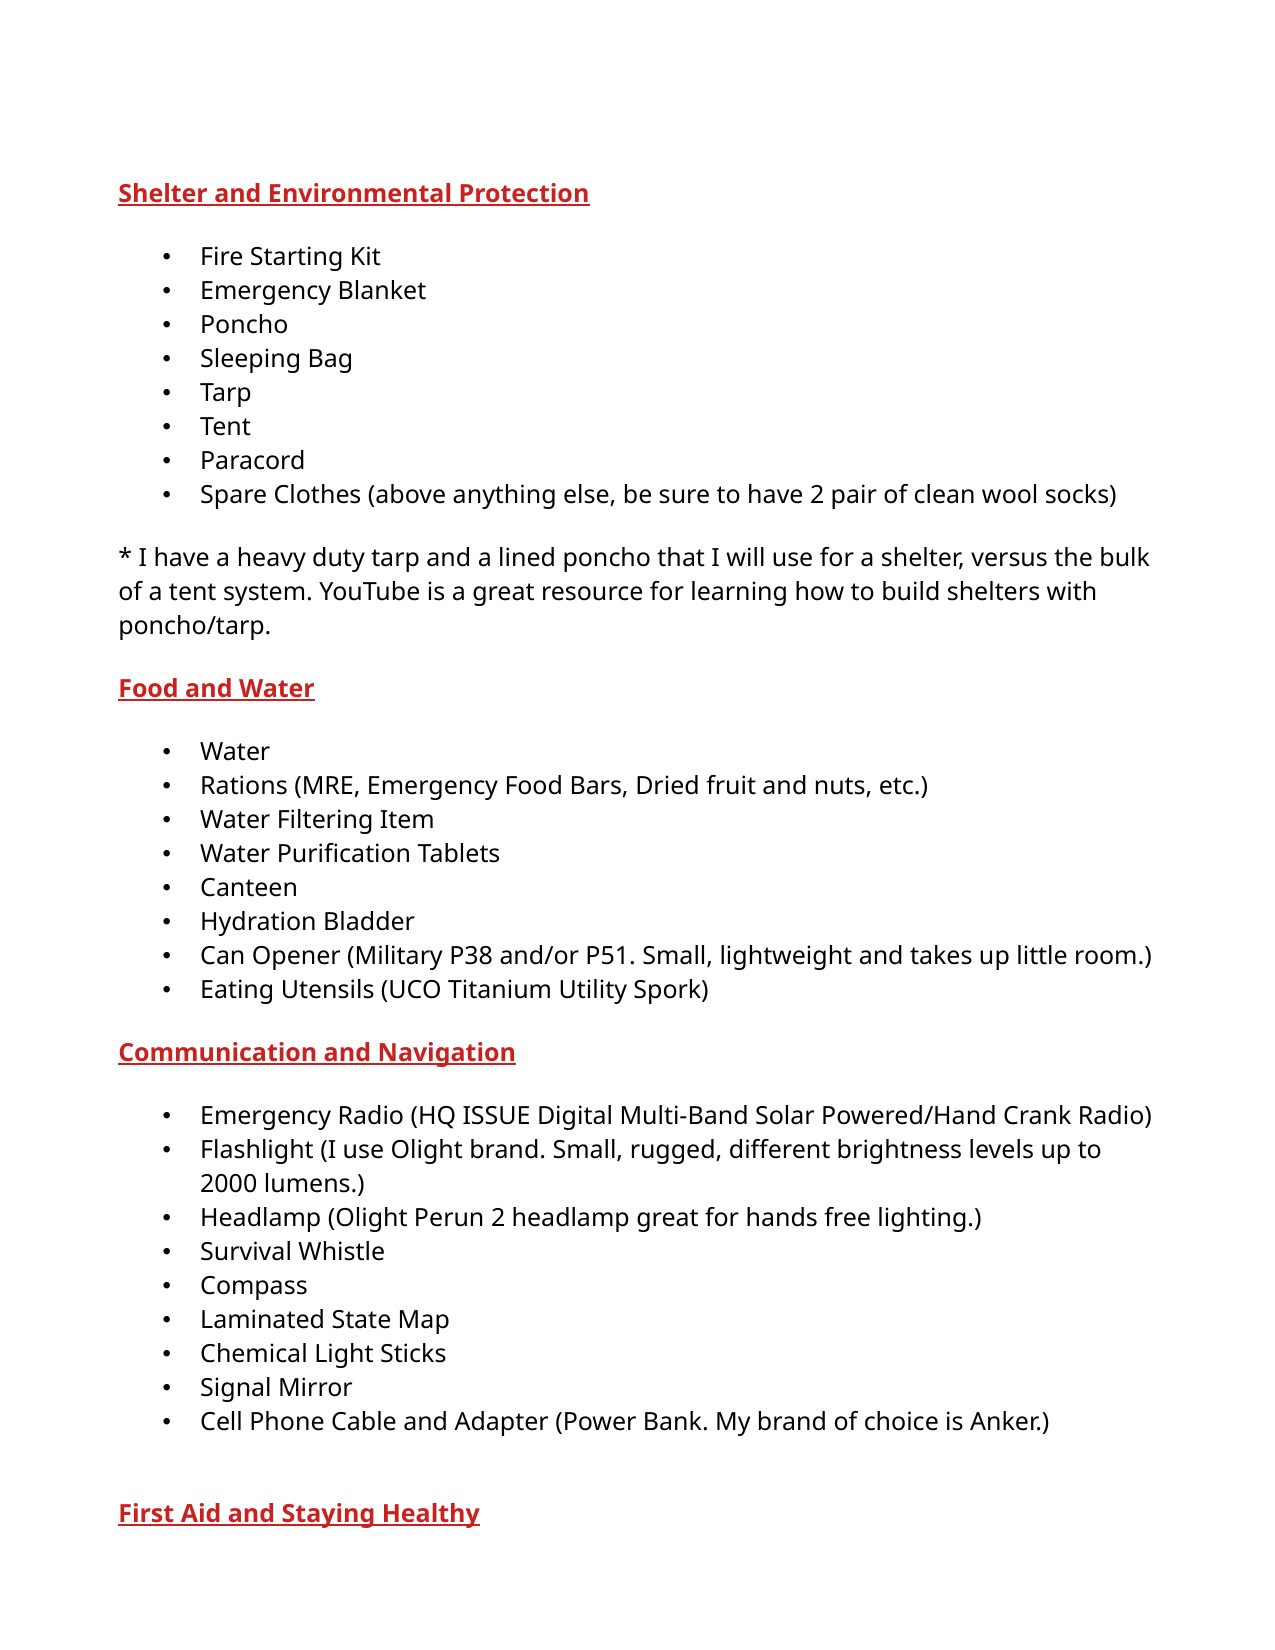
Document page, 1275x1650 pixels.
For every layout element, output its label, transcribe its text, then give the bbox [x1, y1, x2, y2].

list Cell Phone Cable and Adapter (Power Bank. My brand of choice is Anker.) [162, 1404, 1157, 1438]
list Tent [162, 409, 1157, 443]
list Fire Starting Kit [162, 238, 1157, 272]
list Rations (MRE, Emergency Food Bars, Dried fruit and nuts, etc.) [162, 767, 1157, 802]
list Water [162, 733, 1157, 767]
list Flashlight (I use Olight brand. Small, rugged, different brightness levels up to 2000 lumens.) [162, 1132, 1157, 1200]
list Spare Clothes (above anything else, be sure to have 2 pair of clean wool socks) [162, 477, 1157, 511]
list Canteen [162, 870, 1157, 904]
list Emergency Blanket [162, 272, 1157, 307]
list Can Opener (Military P38 and/or P51. Small, lightweight and takes up little room.) [162, 938, 1157, 972]
text First Aid and Staying Healthy [118, 1496, 1157, 1530]
text Shelter and Environmental Protection [118, 176, 1157, 210]
list Chemical Light Sticks [162, 1336, 1157, 1370]
list Signal Mirror [162, 1370, 1157, 1404]
list Water Filtering Item [162, 802, 1157, 836]
list Emergency Radio (HQ ISSUE Digital Multi-Band Solar Powered/Hand Crank Radio) [162, 1097, 1157, 1132]
list Tarp [162, 375, 1157, 409]
list Hydration Bladder [162, 904, 1157, 938]
list Sleeping Bag [162, 341, 1157, 375]
list Paracord [162, 443, 1157, 477]
list Eating Utensils (UCO Titanium Utility Spork) [162, 972, 1157, 1006]
text Food and Water [118, 671, 1157, 705]
list Headlamp (Olight Perun 2 headlamp great for hands free lighting.) [162, 1200, 1157, 1234]
text * I have a heavy duty tarp and a lined poncho that I will use for a shelter, versus the bulk of a tent system. YouTube is a great resource for learning how to build shelters with poncho/tarp. [118, 540, 1157, 642]
text Communication and Navigation [118, 1035, 1157, 1069]
list Laminated State Map [162, 1302, 1157, 1336]
list Compass [162, 1268, 1157, 1302]
list Water Purification Tablets [162, 836, 1157, 870]
list Poncho [162, 307, 1157, 341]
list Survival Whistle [162, 1234, 1157, 1268]
